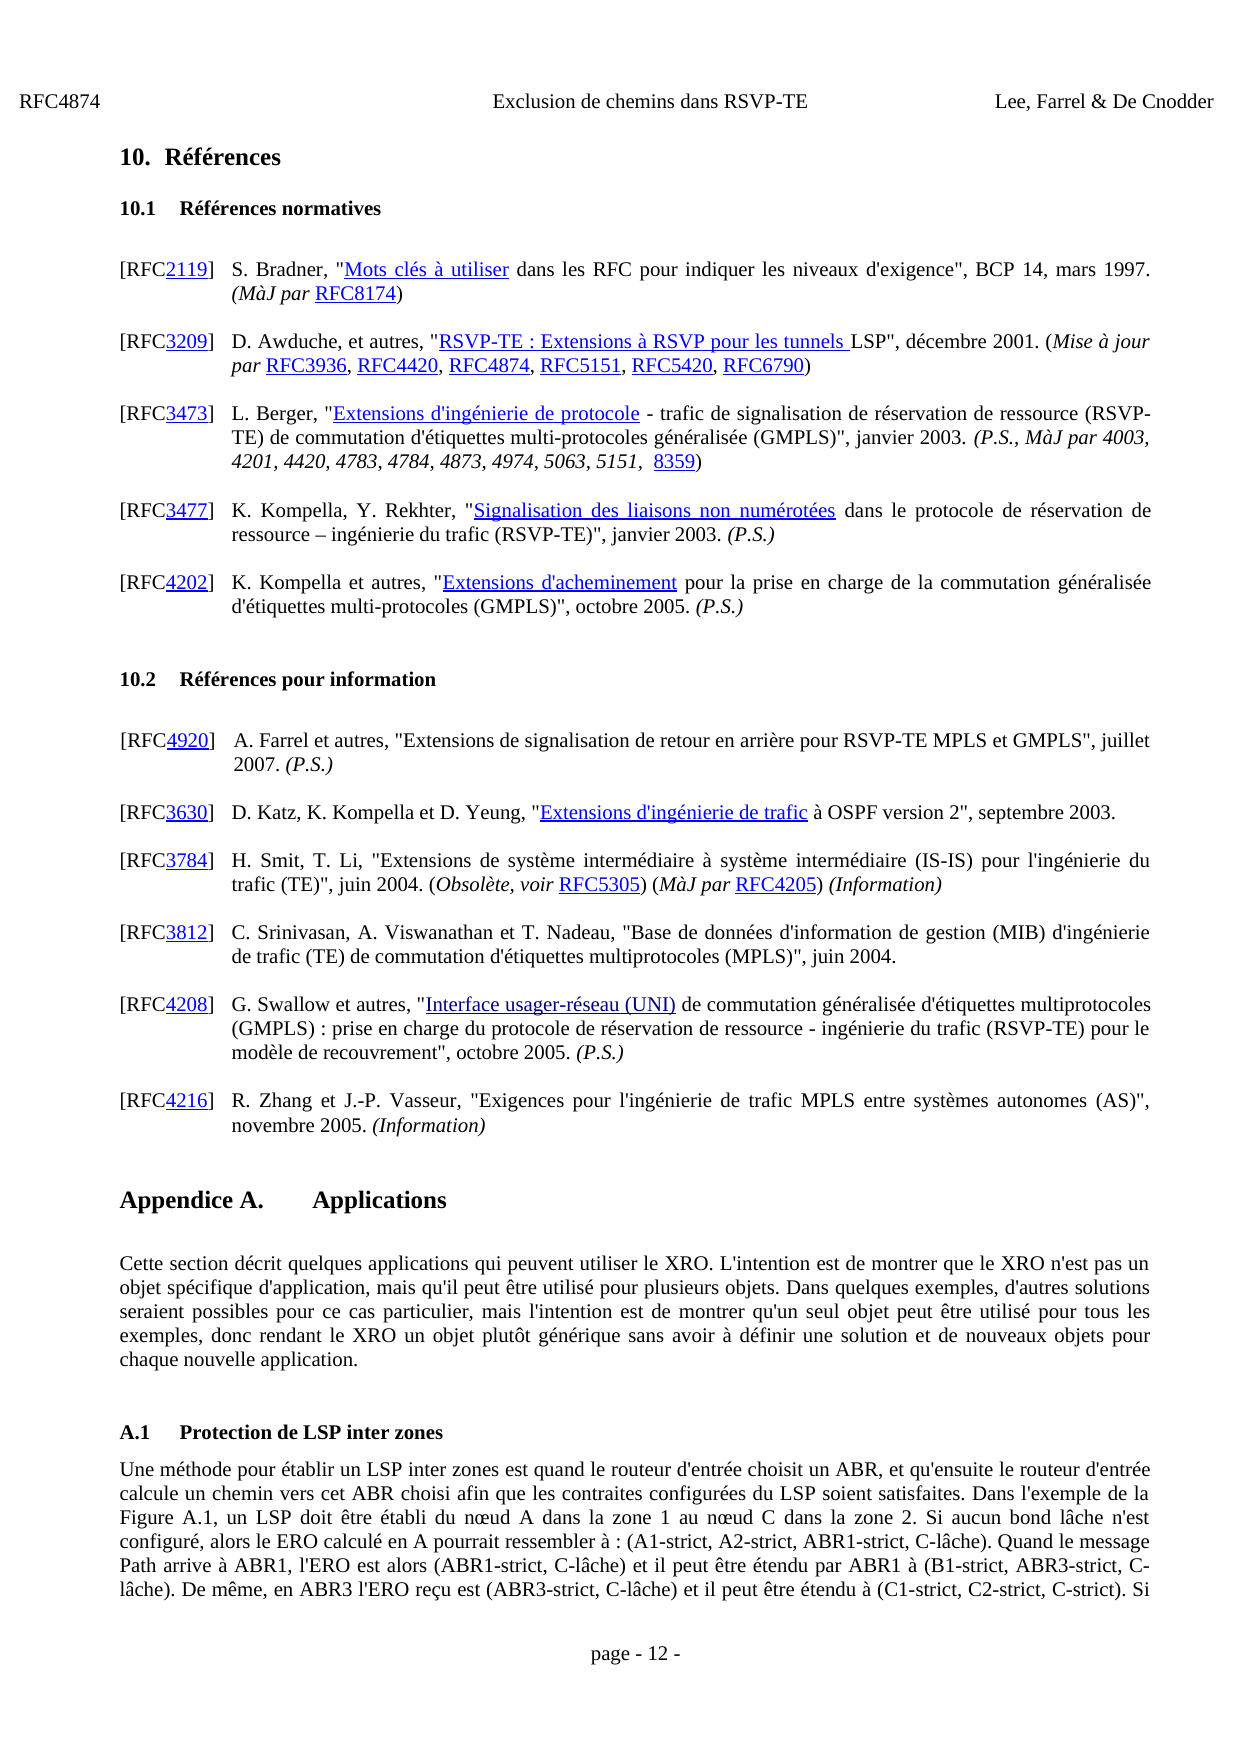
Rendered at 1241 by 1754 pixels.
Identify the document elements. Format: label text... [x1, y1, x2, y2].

text [RFC3477] K. Kompella, Y. Rekhter, "Signalisation des liaisons non numérotées dans le protocole de réservation de ressource – ingénierie du trafic (RSVP-TE)", janvier 2003. (P.S.) [119, 497, 1152, 546]
text [RFC4202] K. Kompella et autres, "Extensions d'acheminement pour la prise en charge de la commutation généralisée d'étiquettes multi-protocoles (GMPLS)", octobre 2005. (P.S.) [119, 570, 1152, 618]
subtitle 10.2 Références pour information [119, 667, 1152, 691]
text [RFC3473] L. Berger, "Extensions d'ingénierie de protocole - trafic de signalisation de réservation de ressource (RSVP-TE) de commutation d'étiquettes multi-protocoles généralisée (GMPLS)", janvier 2003. (P.S., MàJ par 4003, 4201, 4420, 4783, 4784, 4873, 4974, 5063, 5151, 8359) [119, 401, 1152, 473]
text [RFC3812] C. Srinivasan, A. Viswanathan et T. Nadeau, "Base de données d'information de gestion (MIB) d'ingénierie de trafic (TE) de commutation d'étiquettes multiprotocoles (MPLS)", juin 2004. [119, 920, 1152, 968]
subtitle A.1 Protection de LSP inter zones [119, 1420, 1152, 1444]
text [RFC4920] A. Farrel et autres, "Extensions de signalisation de retour en arrière pour RSVP-TE MPLS et GMPLS", juillet 2007. (P.S.) [120, 727, 1152, 776]
text Une méthode pour établir un LSP inter zones est quand le routeur d'entrée choisit un ABR, et qu'ensuite le routeur d'entrée calcule un chemin vers cet ABR choisi afin que les contraites configurées du LSP soient satisfaites. Dans l'exemple de la Figure A.1, un LSP doit être établi du nœud A dans la zone 1 au nœud C dans la zone 2. Si aucun bond lâche n'est configuré, alors le ERO calculé en A pourrait ressembler à : (A1-strict, A2-strict, ABR1-strict, C-lâche). Quand le message Path arrive à ABR1, l'ERO est alors (ABR1-strict, C-lâche) et il peut être étendu par ABR1 à (B1-strict, ABR3-strict, C-lâche). De même, en ABR3 l'ERO reçu est (ABR3-strict, C-lâche) et il peut être étendu à (C1-strict, C2-strict, C-strict). Si [119, 1457, 1152, 1601]
text [RFC3784] H. Smit, T. Li, "Extensions de système intermédiaire à système intermédiaire (IS-IS) pour l'ingénierie du trafic (TE)", juin 2004. (Obsolète, voir RFC5305) (MàJ par RFC4205) (Information) [119, 848, 1152, 896]
text [RFC4216] R. Zhang et J.-P. Vasseur, "Exigences pour l'ingénierie de trafic MPLS entre systèmes autonomes (AS)", novembre 2005. (Information) [119, 1088, 1152, 1137]
text [RFC4208] G. Swallow et autres, "Interface usager-réseau (UNI) de commutation généralisée d'étiquettes multiprotocoles (GMPLS) : prise en charge du protocole de réservation de ressource - ingénierie du trafic (RSVP-TE) pour le modèle de recouvrement", octobre 2005. (P.S.) [119, 992, 1152, 1064]
subtitle 10. Références [119, 142, 1152, 171]
subtitle Appendice A. Applications [119, 1186, 1152, 1214]
text [RFC3630] D. Katz, K. Kompella et D. Yeung, "Extensions d'ingénierie de trafic à OSPF version 2", septembre 2003. [119, 800, 1152, 824]
text [RFC3209] D. Awduche, et autres, "RSVP-TE : Extensions à RSVP pour les tunnels LSP", décembre 2001. (Mise à jour par RFC3936, RFC4420, RFC4874, RFC5151, RFC5420, RFC6790) [119, 329, 1152, 377]
text [RFC2119] S. Bradner, "Mots clés à utiliser dans les RFC pour indiquer les niveaux d'exigence", BCP 14, mars 1997. (MàJ par RFC8174) [119, 257, 1152, 305]
text Cette section décrit quelques applications qui peuvent utiliser le XRO. L'intention est de montrer que le XRO n'est pas un objet spécifique d'application, mais qu'il peut être utilisé pour plusieurs objets. Dans quelques exemples, d'autres solutions seraient possibles pour ce cas particulier, mais l'intention est de montrer qu'un seul objet peut être utilisé pour tous les exemples, donc rendant le XRO un objet plutôt générique sans avoir à définir une solution et de nouveaux objets pour chaque nouvelle application. [119, 1251, 1152, 1371]
subtitle 10.1 Références normatives [119, 196, 1152, 220]
